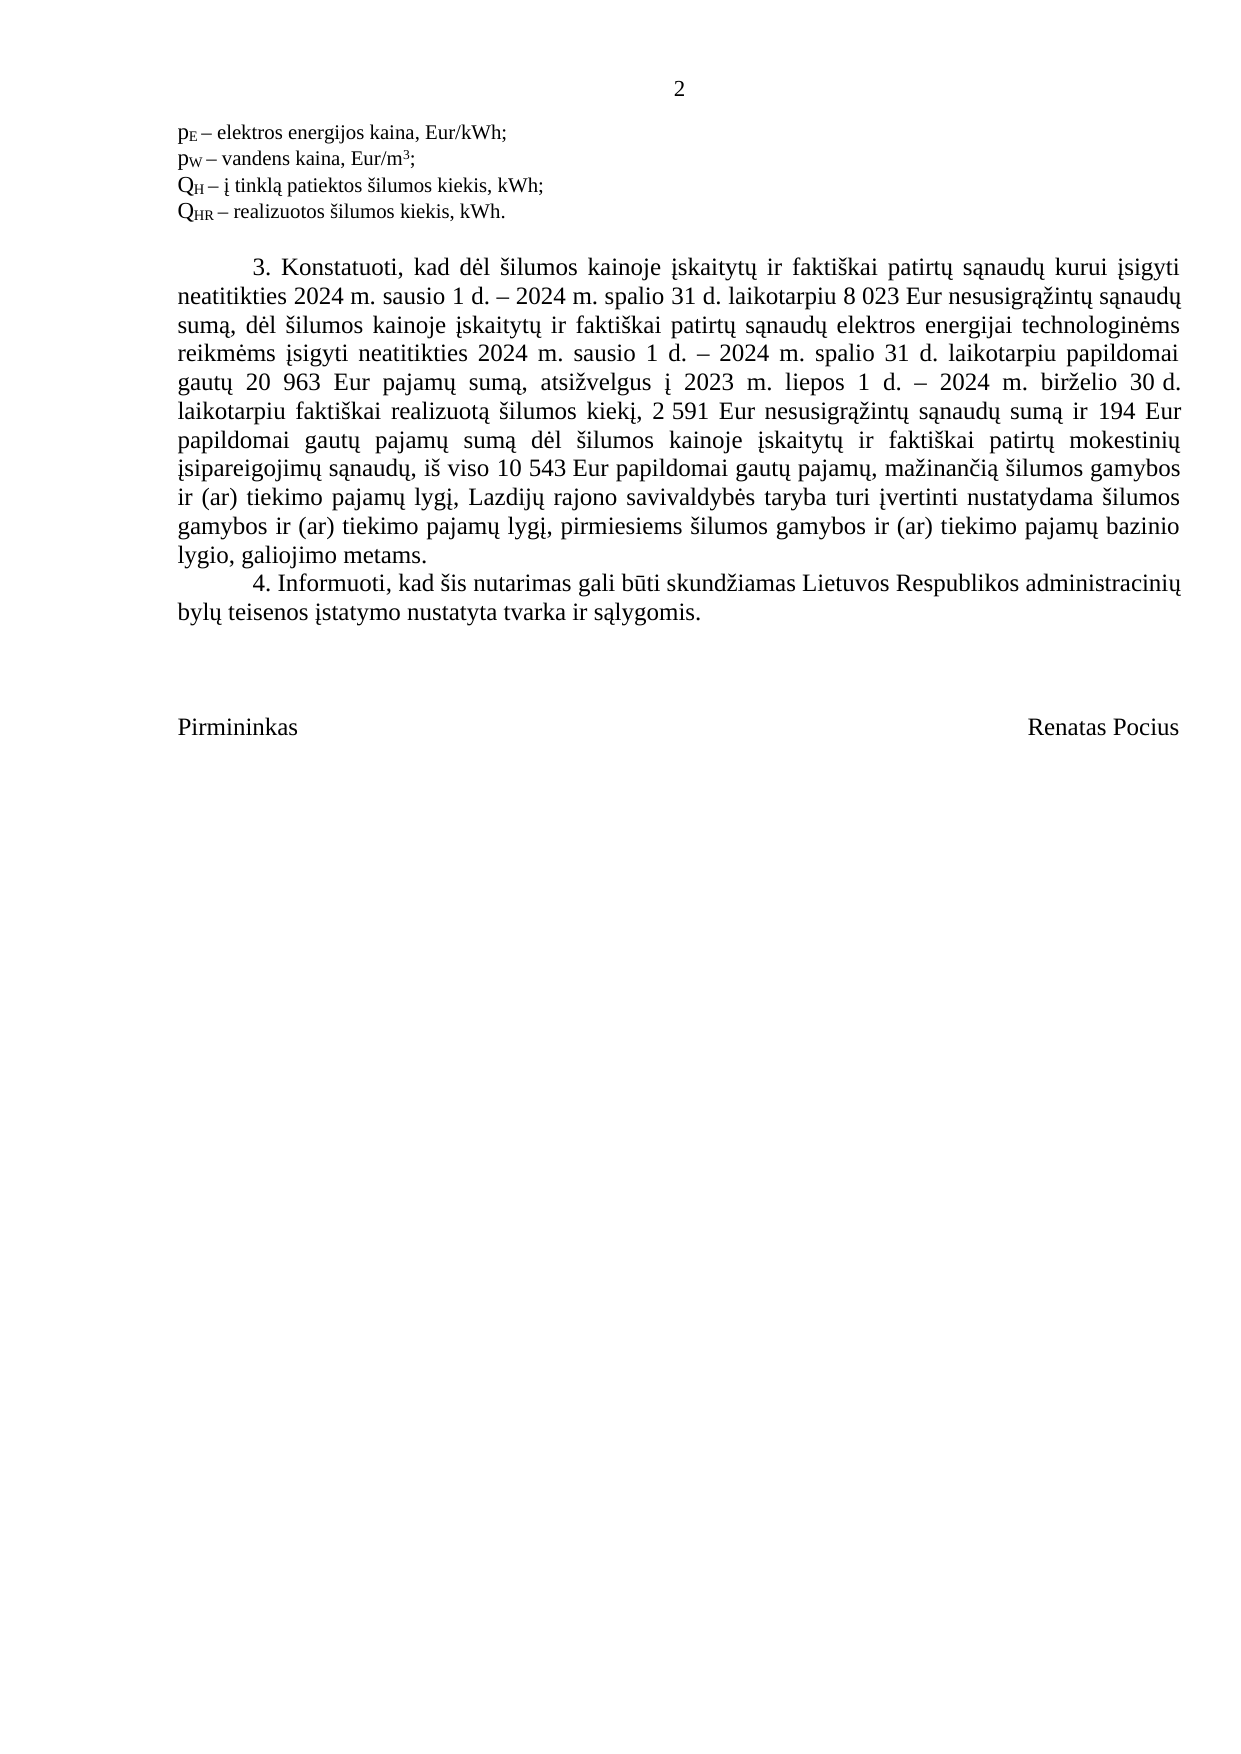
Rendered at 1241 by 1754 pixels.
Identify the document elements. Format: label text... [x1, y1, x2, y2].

text pE – elektros energijos kaina, Eur/kWh; [177, 118, 1181, 144]
text QH – į tinklą patiektos šilumos kiekis, kWh; [177, 171, 1181, 197]
text 3. Konstatuoti, kad dėl šilumos kainoje įskaitytų ir faktiškai patirtų sąnaudų kurui įsigyti neatitikties 2024 m. sausio 1 d. – 2024 m. spalio 31 d. laikotarpiu 8 023 Eur nesusigrąžintų sąnaudų sumą, dėl šilumos kainoje įskaitytų ir faktiškai patirtų sąnaudų elektros energijai technologinėms reikmėms įsigyti neatitikties 2024 m. sausio 1 d. – 2024 m. spalio 31 d. laikotarpiu papildomai gautų 20 963 Eur pajamų sumą, atsižvelgus į 2023 m. liepos 1 d. – 2024 m. birželio 30 d. laikotarpiu faktiškai realizuotą šilumos kiekį, 2 591 Eur nesusigrąžintų sąnaudų sumą ir 194 Eur papildomai gautų pajamų sumą dėl šilumos kainoje įskaitytų ir faktiškai patirtų mokestinių įsipareigojimų sąnaudų, iš viso 10 543 Eur papildomai gautų pajamų, mažinančią šilumos gamybos ir (ar) tiekimo pajamų lygį, Lazdijų rajono savivaldybės taryba turi įvertinti nustatydama šilumos gamybos ir (ar) tiekimo pajamų lygį, pirmiesiems šilumos gamybos ir (ar) tiekimo pajamų bazinio lygio, galiojimo metams. [177, 252, 1181, 568]
text pW – vandens kaina, Eur/m3; [177, 144, 1181, 171]
text QHR – realizuotos šilumos kiekis, kWh. [177, 197, 1181, 223]
text Pirmininkas Renatas Pocius [177, 712, 1181, 741]
text 4. Informuoti, kad šis nutarimas gali būti skundžiamas Lietuvos Respublikos administracinių bylų teisenos įstatymo nustatyta tvarka ir sąlygomis. [177, 568, 1181, 626]
